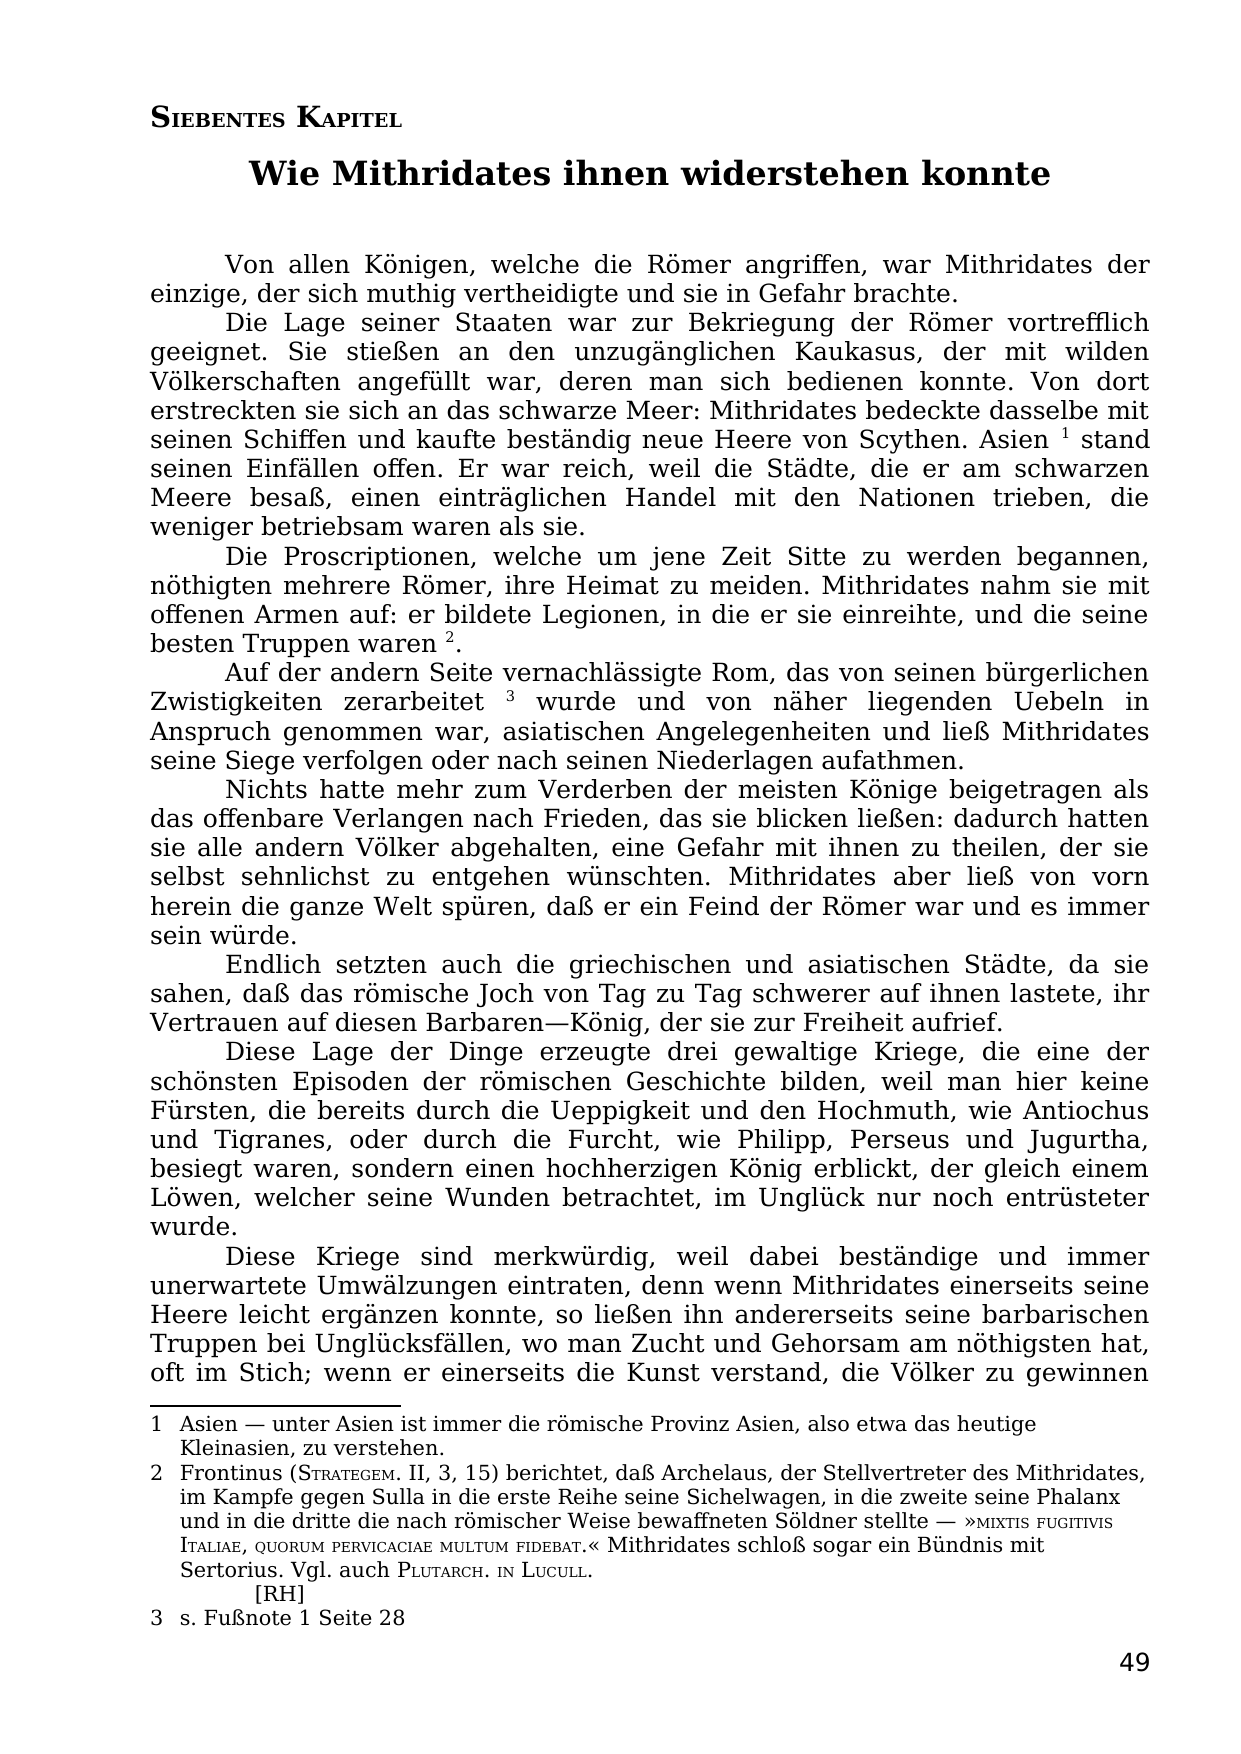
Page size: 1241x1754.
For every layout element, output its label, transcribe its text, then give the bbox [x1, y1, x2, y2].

text s. Fußnote 1 Seite 28 [150, 1606, 1151, 1631]
text Diese Kriege sind merkwürdig, weil dabei beständige und immer unerwartete Umwälzungen eintraten, denn wenn Mithridates einerseits seine Heere leicht ergänzen konnte, so ließen ihn andererseits seine barbarischen Truppen bei Unglücksfällen, wo man Zucht und Gehorsam am nöthigsten hat, oft im Stich; wenn er einerseits die Kunst verstand, die Völker zu gewinnen [150, 1242, 1151, 1387]
text Diese Lage der Dinge erzeugte drei gewaltige Kriege, die eine der schönsten Episoden der römischen Geschichte bilden, weil man hier keine Fürsten, die bereits durch die Ueppigkeit und den Hochmuth, wie Antiochus und Tigranes, oder durch die Furcht, wie Philipp, Perseus und Jugurtha, besiegt waren, sondern einen hochherzigen König erblickt, der gleich einem Löwen, welcher seine Wunden betrachtet, im Unglück nur noch entrüsteter wurde. [150, 1037, 1151, 1242]
text Asien — unter Asien ist immer die römische Provinz Asien, also etwa das heutige Kleinasien, zu verstehen. [150, 1412, 1151, 1461]
text Die Proscriptionen, welche um jene Zeit Sitte zu werden begannen, nöthigten mehrere Römer, ihre Heimat zu meiden. Mithridates nahm sie mit offenen Armen auf: er bildete Legionen, in die er sie einreihte, und die seine besten Truppen waren . [150, 542, 1151, 658]
text Wie Mithridates ihnen widerstehen konnte [150, 134, 1151, 193]
text Frontinus (Strategem. II, 3, 15) berichtet, daß Archelaus, der Stellvertreter des Mithridates, im Kampfe gegen Sulla in die erste Reihe seine Sichelwagen, in die zweite seine Phalanx und in die dritte die nach römischer Weise bewaffneten Söldner stellte — »mixtis fugitivis Italiae, quorum pervicaciae multum fidebat.« Mithridates schloß sogar ein Bündnis mit Sertorius. Vgl. auch Plutarch. in Lucull. [RH] [150, 1461, 1151, 1606]
text Endlich setzten auch die griechischen und asiatischen Städte, da sie sahen, daß das römische Joch von Tag zu Tag schwerer auf ihnen lastete, ihr Vertrauen auf diesen Barbaren—König, der sie zur Freiheit aufrief. [150, 950, 1151, 1037]
text Die Lage seiner Staaten war zur Bekriegung der Römer vortrefflich geeignet. Sie stießen an den unzugänglichen Kaukasus, der mit wilden Völkerschaften angefüllt war, deren man sich bedienen konnte. Von dort erstreckten sie sich an das schwarze Meer: Mithridates bedeckte dasselbe mit seinen Schiffen und kaufte beständig neue Heere von Scythen. Asien stand seinen Einfällen offen. Er war reich, weil die Städte, die er am schwarzen Meere besaß, einen einträglichen Handel mit den Nationen trieben, die weniger betriebsam waren als sie. [150, 308, 1151, 542]
text Siebentes Kapitel [150, 75, 1151, 134]
text Auf der andern Seite vernachlässigte Rom, das von seinen bürgerlichen Zwistigkeiten zerarbeitet wurde und von näher liegenden Uebeln in Anspruch genommen war, asiatischen Angelegenheiten und ließ Mithridates seine Siege verfolgen oder nach seinen Niederlagen aufathmen. [150, 658, 1151, 775]
text Nichts hatte mehr zum Verderben der meisten Könige beigetragen als das offenbare Verlangen nach Frieden, das sie blicken ließen: dadurch hatten sie alle andern Völker abgehalten, eine Gefahr mit ihnen zu theilen, der sie selbst sehnlichst zu entgehen wünschten. Mithridates aber ließ von vorn herein die ganze Welt spüren, daß er ein Feind der Römer war und es immer sein würde. [150, 775, 1151, 950]
text Von allen Königen, welche die Römer angriffen, war Mithridates der einzige, der sich muthig vertheidigte und sie in Gefahr brachte. [150, 250, 1151, 308]
